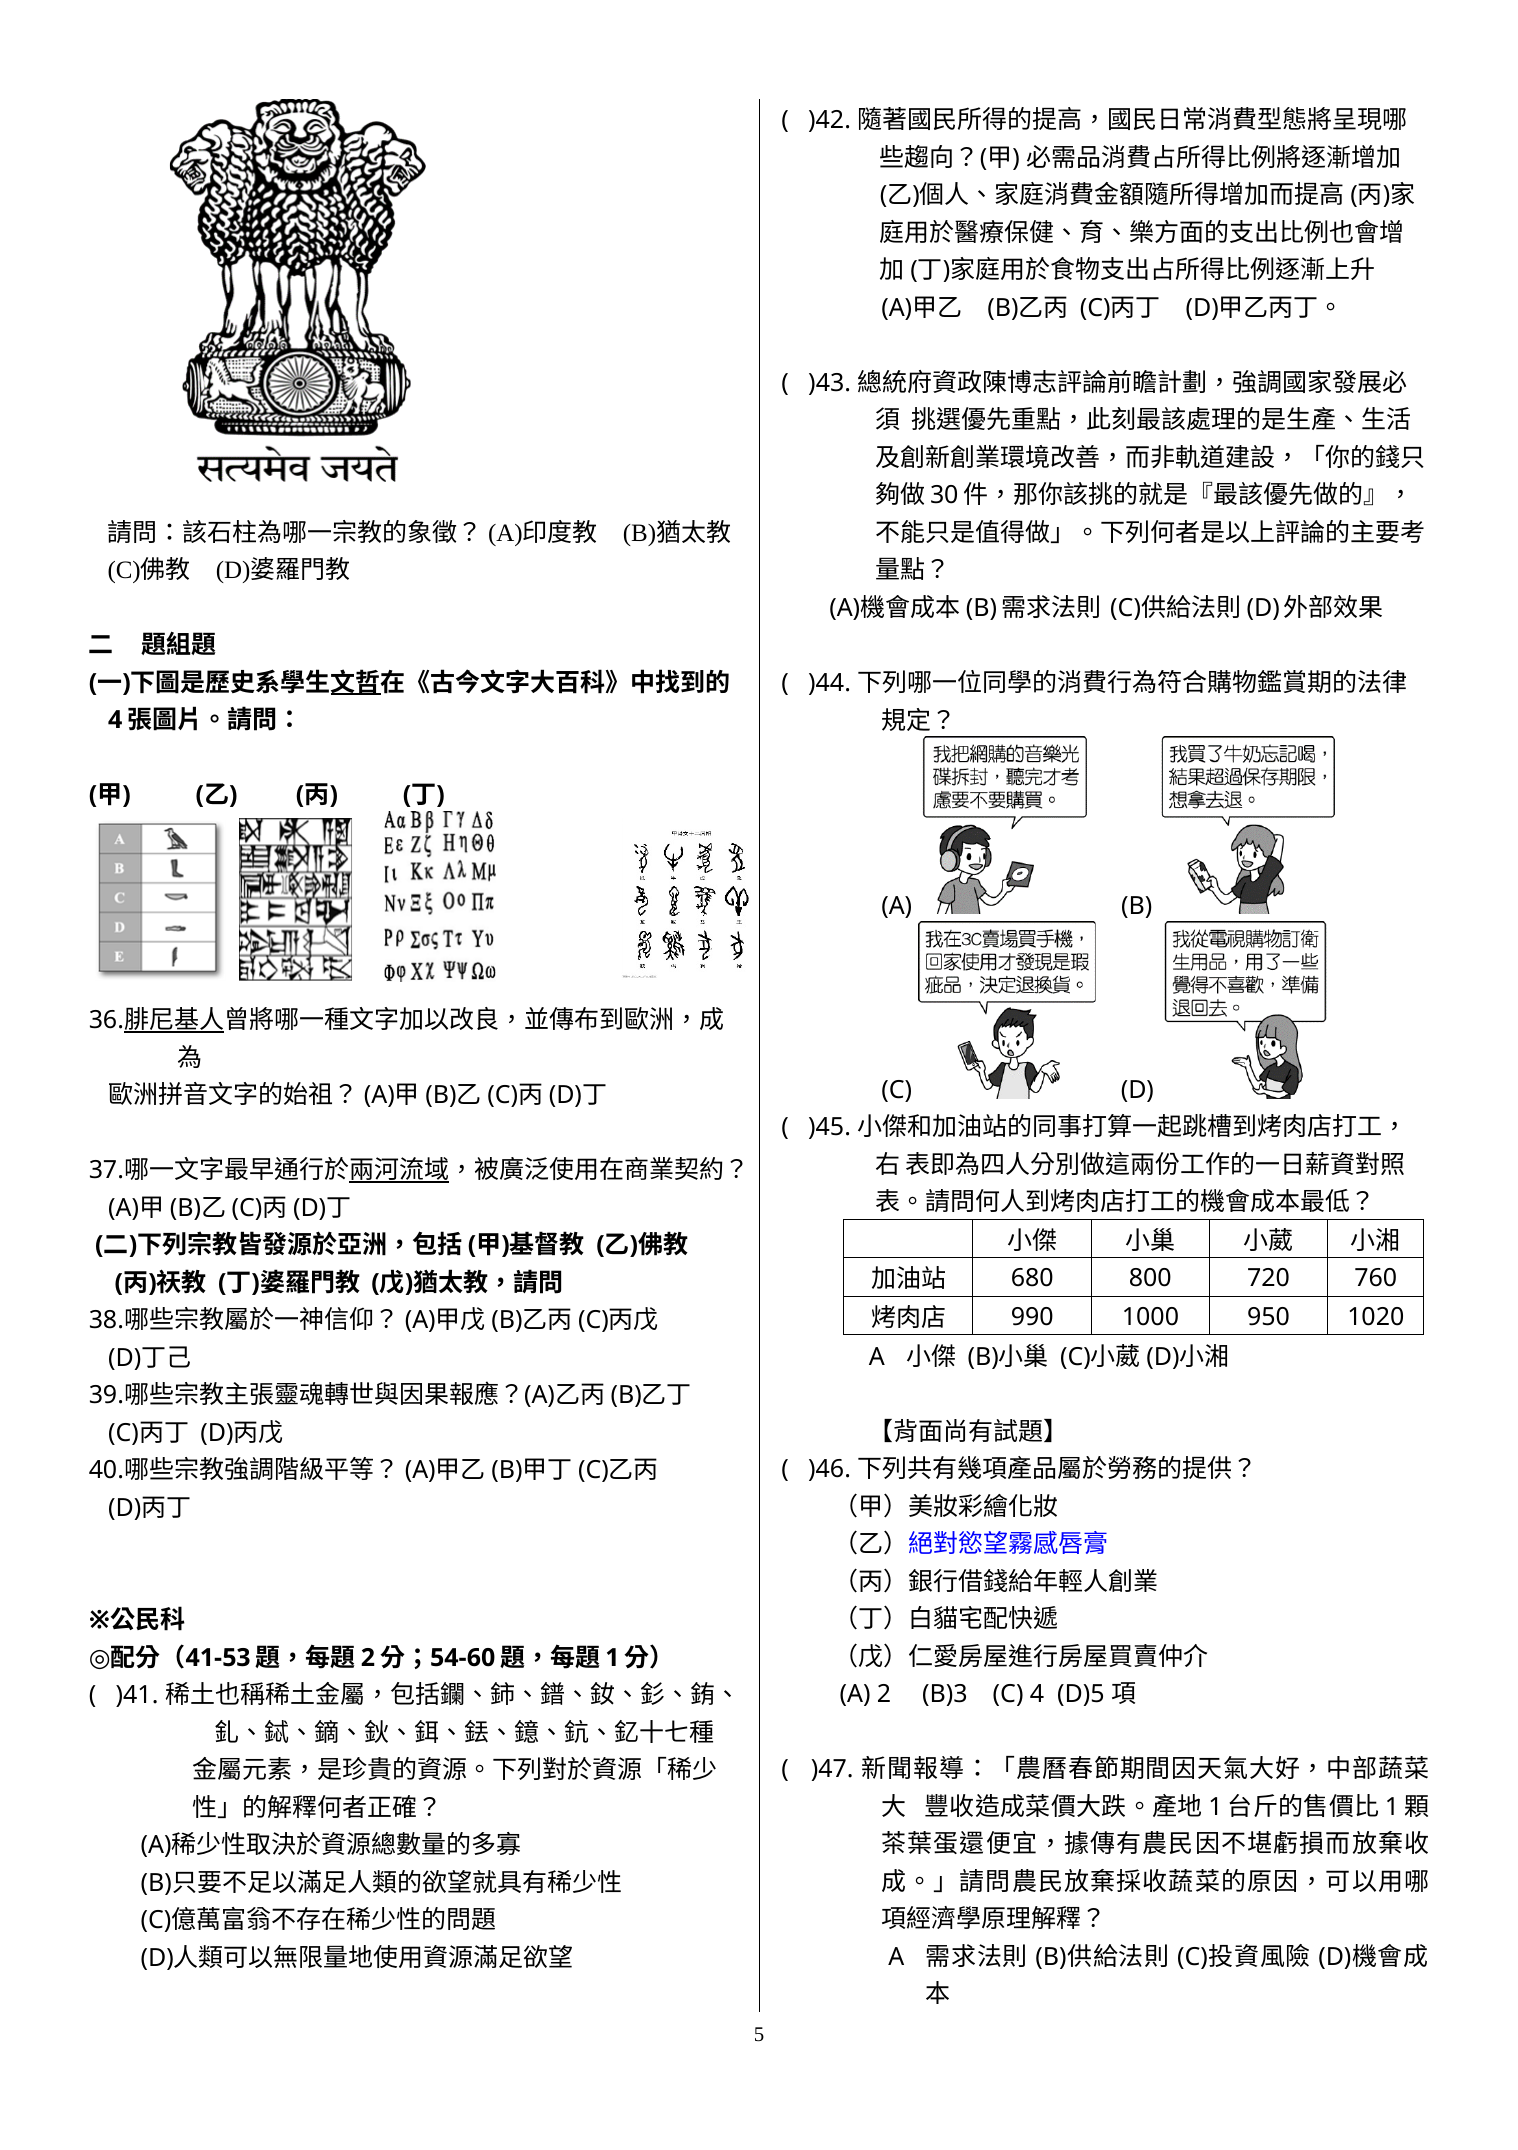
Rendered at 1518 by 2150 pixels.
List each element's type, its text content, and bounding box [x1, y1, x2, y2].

text ( )45. 小傑和加油站的同事打算一起跳槽到烤肉店打工，右 表即為四人分別做這兩份工作的一日薪資對照表。請問何人到烤肉店打工的機會成本最低？ [781, 1106, 1429, 1219]
table_header 小葳 [1210, 1220, 1327, 1257]
text (D)丙丁 [88, 1487, 737, 1524]
table_cell 800 [1092, 1258, 1209, 1296]
text 請問：該石柱為哪一宗教的象徵？ (A)印度教 (B)猶太教 [88, 512, 737, 549]
text (D)丁己 [88, 1337, 737, 1374]
table_cell 990 [973, 1297, 1091, 1334]
table_cell 加油站 [844, 1258, 972, 1296]
text ( )41. 稀土也稱稀土金屬，包括鑭、鈰、鐠、釹、釤、銪、 釓、鋱、鏑、鈥、鉺、銩、鐿、鈧、釔十七種金屬元素，是珍貴的資源。下列對於資源「稀少性」的解釋何者正確？ [88, 1674, 737, 1824]
text (C)佛教 (D)婆羅門教 [88, 549, 737, 587]
text (C) (D) [881, 921, 1429, 1106]
table_cell 680 [973, 1258, 1091, 1296]
table_header 小湘 [1328, 1220, 1423, 1257]
table_cell 1000 [1092, 1297, 1209, 1334]
text （甲）美妝彩繪化妝 [781, 1485, 1429, 1523]
text ( )44. 下列哪一位同學的消費行為符合購物鑑賞期的法律規定？ [781, 662, 1429, 737]
table_cell 720 [1210, 1258, 1327, 1296]
picture [95, 820, 227, 982]
list 需求法則 (B)供給法則 (C)投資風險 (D)機會成本 [888, 1935, 1429, 2010]
list 題組題 [88, 624, 737, 662]
text (丙)祆教 (丁)婆羅門教 (戊)猶太教，請問 [88, 1262, 737, 1299]
text ( )43. 總統府資政陳博志評論前瞻計劃，強調國家發展必須 挑選優先重點，此刻最該處理的是生產、生活及創新創業環境改善，而非軌道建設，「你的錢只夠做30件，那你該挑的就是『最該優先做的』，不能只是值得做」。下列何者是以上評論的主要考量點？ [781, 362, 1429, 587]
text (A)甲 (B)乙 (C)丙 (D)丁 [88, 1187, 737, 1224]
list 小傑 (B)小巢 (C)小葳 (D)小湘 [868, 1335, 1429, 1373]
text (A)機會成本 (B) 需求法則 (C)供給法則 (D) 外部效果 [781, 587, 1429, 624]
text (甲) (乙) (丙) (丁) [88, 774, 737, 812]
picture [239, 818, 353, 982]
text (A) 2 (B)3 (C) 4 (D)5 項 [781, 1673, 1429, 1710]
text (A) (B) [881, 737, 1429, 921]
table_header 小傑 [973, 1220, 1091, 1257]
text (A)甲乙 (B)乙丙 (C)丙丁 (D)甲乙丙丁。 [868, 287, 1429, 324]
text (C)丙丁 (D)丙戊 [88, 1412, 737, 1449]
picture [636, 818, 762, 980]
picture [918, 736, 1096, 914]
text ※公民科 [88, 1599, 737, 1637]
picture [918, 921, 1096, 1099]
text ◎配分（41-53題，每題2分；54-60題，每題1分） [88, 1637, 737, 1674]
text (D)人類可以無限量地使用資源滿足欲望 [88, 1937, 737, 1974]
table_cell 烤肉店 [844, 1297, 972, 1334]
text （丁）白貓宅配快遞 [781, 1598, 1429, 1635]
text 36.腓尼基人曾將哪一種文字加以改良，並傳布到歐洲，成為 [88, 999, 737, 1074]
text 39.哪些宗教主張靈魂轉世與因果報應？(A)乙丙 (B)乙丁 [88, 1374, 737, 1412]
text ( )42. 隨著國民所得的提高，國民日常消費型態將呈現哪些趨向？(甲) 必需品消費占所得比例將逐漸增加 (乙)個人、家庭消費金額隨所得增加而提高 (丙)家庭用於醫療保健、育、樂方面的支出比例也會增加 (丁)家庭用於食物支出占所得比例逐漸上升 [781, 99, 1429, 287]
picture [1158, 736, 1336, 914]
text (A)稀少性取決於資源總數量的多寡 [88, 1824, 737, 1862]
picture [1160, 921, 1338, 1099]
table_cell 1020 [1328, 1297, 1423, 1334]
text ( )46. 下列共有幾項產品屬於勞務的提供？ [781, 1448, 1429, 1485]
text （戊）仁愛房屋進行房屋買賣仲介 [781, 1635, 1429, 1673]
table_header [844, 1220, 972, 1257]
text 40.哪些宗教強調階級平等？ (A)甲乙 (B)甲丁 (C)乙丙 [88, 1449, 737, 1487]
text 38.哪些宗教屬於一神信仰？ (A)甲戊 (B)乙丙 (C)丙戊 [88, 1299, 737, 1337]
text （丙）銀行借錢給年輕人創業 [781, 1560, 1429, 1598]
text ( )47. 新聞報導：「農曆春節期間因天氣大好，中部蔬菜大 豐收造成菜價大跌。產地1台斤的售價比1顆茶葉蛋還便宜，據傳有農民因不堪虧損而放棄收成。」請問農民放棄採收蔬菜的原因，可以用哪項經濟學原理解釋？ [781, 1748, 1429, 1935]
text (一)下圖是歷史系學生文哲在《古今文字大百科》中找到的 [88, 662, 737, 699]
picture [384, 811, 496, 982]
text (二)下列宗教皆發源於亞洲，包括 (甲)基督教 (乙)佛教 [88, 1224, 737, 1262]
text (B)只要不足以滿足人類的欲望就具有稀少性 [88, 1862, 737, 1899]
text 37.哪一文字最早通行於兩河流域，被廣泛使用在商業契約？ [88, 1149, 737, 1187]
text 【背面尚有試題】 [868, 1410, 1429, 1448]
text （乙）絕對慾望霧感唇膏 [781, 1523, 1429, 1560]
table_header 小巢 [1092, 1220, 1209, 1257]
text 歐洲拼音文字的始祖？ (A)甲 (B)乙 (C)丙 (D)丁 [88, 1074, 737, 1112]
table_cell 760 [1328, 1258, 1423, 1296]
text 4張圖片。請問： [88, 699, 737, 737]
picture [169, 99, 426, 482]
text (C)億萬富翁不存在稀少性的問題 [88, 1899, 737, 1937]
table_cell 950 [1210, 1297, 1327, 1334]
